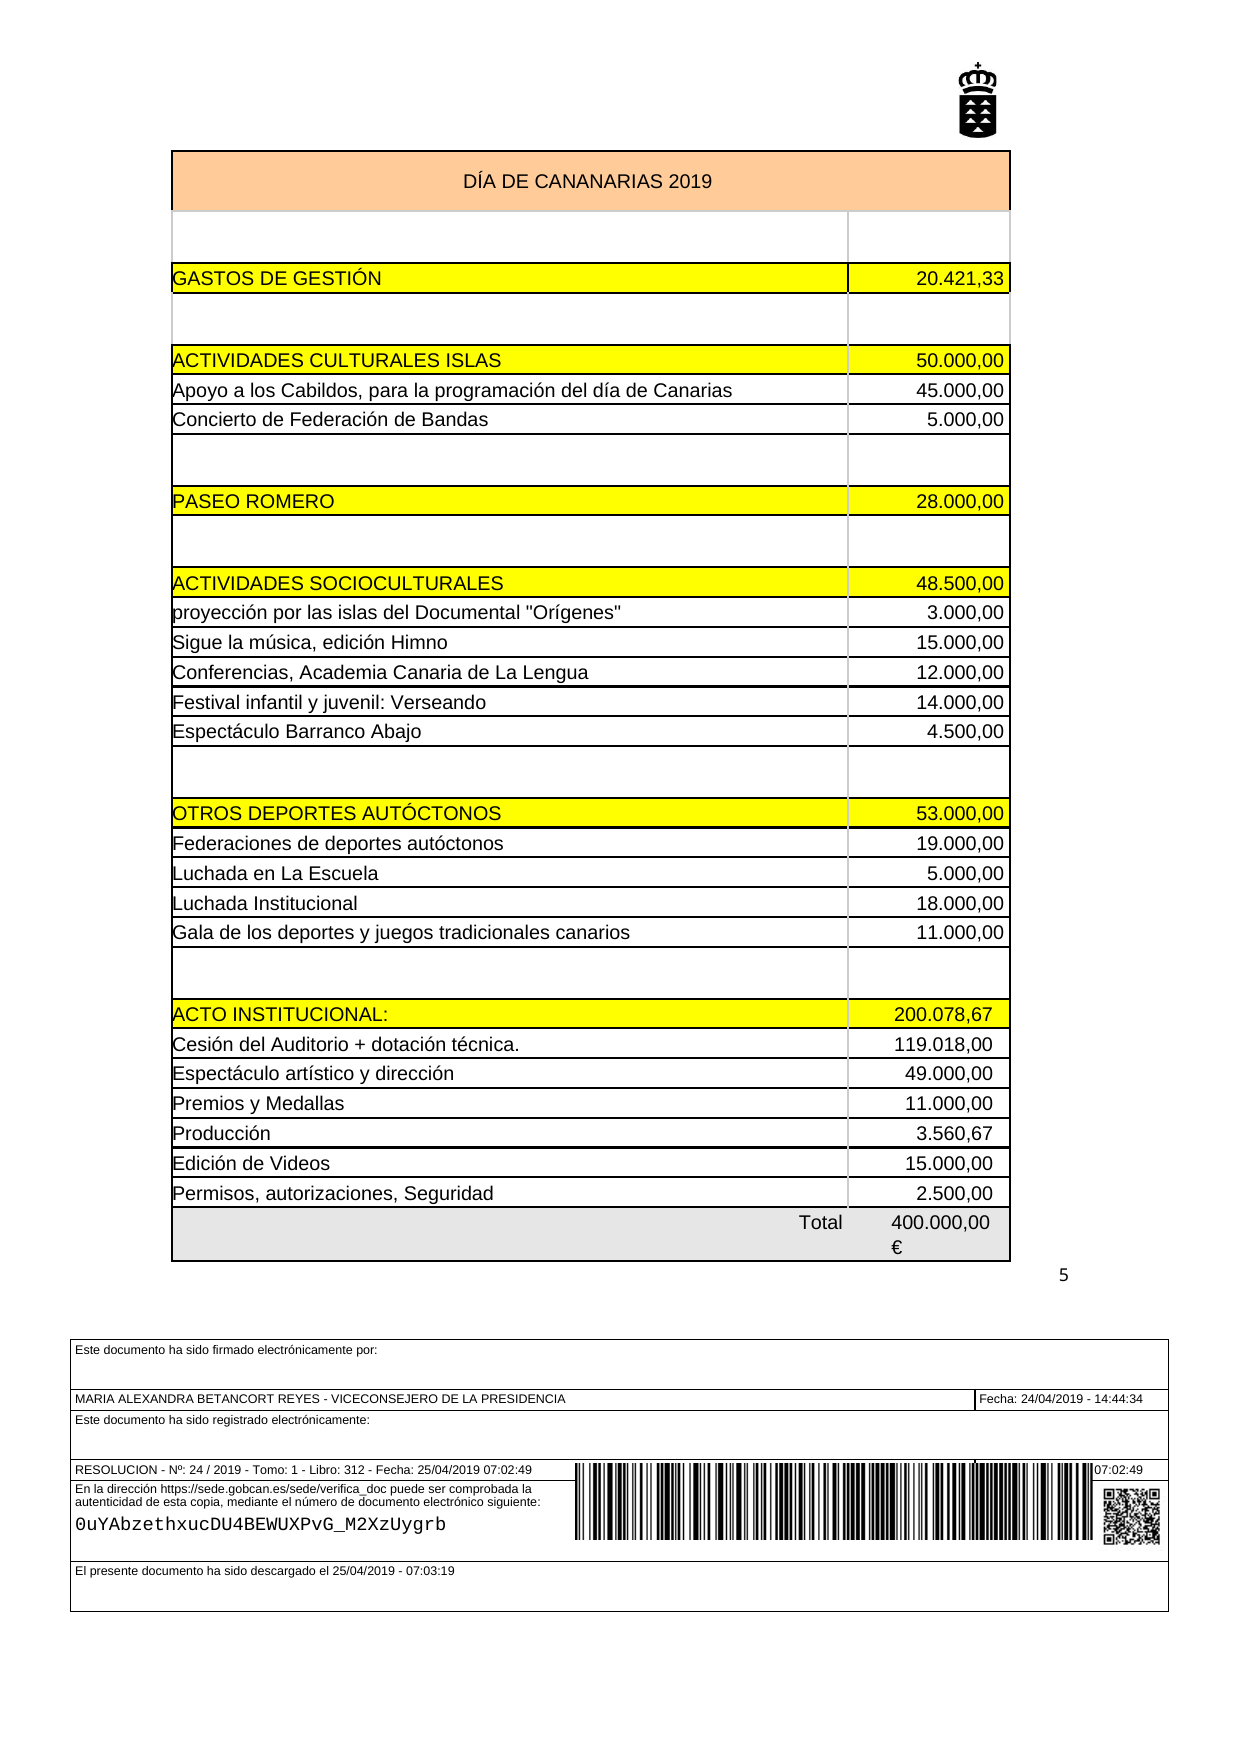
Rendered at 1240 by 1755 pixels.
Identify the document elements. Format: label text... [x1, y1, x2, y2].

table_header [975, 1340, 1168, 1389]
table_cell Cesión del Auditorio + dotación técnica. [173, 1029, 847, 1057]
table_cell Luchada en La Escuela [173, 858, 847, 886]
table_cell PASEO ROMERO [173, 487, 847, 514]
table_cell 15.000,00 [849, 628, 1009, 656]
table_cell 4.500,00 [849, 717, 1009, 745]
table_cell Este documento ha sido registrado electrónicamente: [71, 1411, 975, 1459]
table_cell ACTO INSTITUCIONAL: [173, 1000, 847, 1027]
table_cell Fecha: 25/04/2019 - 07:02:49 [976, 1460, 1168, 1480]
table_cell [173, 516, 847, 566]
table_cell Federaciones de deportes autóctonos [173, 829, 847, 856]
table_cell 19.000,00 [849, 829, 1009, 856]
table_cell Festival infantil y juvenil: Verseando [173, 688, 847, 715]
table_cell 5.000,00 [849, 858, 1009, 886]
table_cell [173, 435, 847, 484]
table_cell [849, 212, 1009, 262]
table_cell Permisos, autorizaciones, Seguridad [173, 1178, 847, 1206]
table_cell 15.000,00 [849, 1149, 1009, 1176]
table_cell El presente documento ha sido descargado el 25/04/2019 - 07:03:19 [71, 1562, 975, 1611]
table_cell 400.000,00 € [891, 1208, 1009, 1260]
table_cell Sigue la música, edición Himno [173, 628, 847, 656]
table_cell Espectáculo Barranco Abajo [173, 717, 847, 745]
table_cell 2.500,00 [849, 1178, 1009, 1206]
table_cell [173, 747, 847, 797]
table_cell [975, 1411, 1168, 1459]
table_header Este documento ha sido firmado electrónicamente por: [71, 1340, 975, 1389]
table_cell MARIA ALEXANDRA BETANCORT REYES - VICECONSEJERO DE LA PRESIDENCIA [71, 1390, 974, 1410]
table_cell OTROS DEPORTES AUTÓCTONOS [173, 799, 847, 826]
table_cell 20.421,33 [849, 264, 1009, 292]
table_cell [975, 1481, 1168, 1561]
table_cell Fecha: 24/04/2019 - 14:44:34 [976, 1390, 1168, 1410]
table_cell 3.000,00 [849, 598, 1009, 626]
table_cell 11.000,00 [849, 918, 1009, 946]
table_cell Gala de los deportes y juegos tradicionales canarios [173, 918, 847, 946]
table_cell 18.000,00 [849, 888, 1009, 916]
table_cell RESOLUCION - Nº: 24 / 2019 - Tomo: 1 - Libro: 312 - Fecha: 25/04/2019 07:02:49 [71, 1460, 974, 1480]
table_cell 53.000,00 [849, 799, 1009, 826]
table_cell 200.078,67 [849, 1000, 1009, 1027]
table_cell 14.000,00 [849, 688, 1009, 715]
table_cell Apoyo a los Cabildos, para la programación del día de Canarias [173, 375, 847, 403]
table_cell [173, 948, 847, 997]
table_cell Luchada Institucional [173, 888, 847, 916]
table_cell Conferencias, Academia Canaria de La Lengua [173, 658, 847, 685]
table_header DÍA DE CANANARIAS 2019 [173, 152, 848, 210]
table_cell 48.500,00 [849, 568, 1009, 596]
table_cell ACTIVIDADES SOCIOCULTURALES [173, 568, 847, 596]
table_cell [849, 747, 1009, 797]
table_cell [849, 516, 1009, 566]
table_cell GASTOS DE GESTIÓN [173, 264, 847, 292]
table_cell [849, 294, 1009, 343]
table_cell 119.018,00 [849, 1029, 1009, 1057]
table_cell 5.000,00 [849, 405, 1009, 433]
table_cell Edición de Videos [173, 1149, 847, 1176]
text 5 [1059, 1262, 1089, 1286]
table_cell 11.000,00 [849, 1089, 1009, 1117]
table_cell [173, 212, 847, 262]
table_cell ACTIVIDADES CULTURALES ISLAS [173, 346, 847, 373]
table_cell [173, 294, 847, 343]
table_cell En la dirección https://sede.gobcan.es/sede/verifica_doc puede ser comprobada la autenticidad de esta copia, mediante el número de documento electrónico siguiente: 0uYAbzethxucDU4BEWUXPvG_M2XzUygrb [71, 1481, 975, 1561]
table_cell proyección por las islas del Documental "Orígenes" [173, 598, 847, 626]
table_cell [975, 1562, 1168, 1611]
table_cell 12.000,00 [849, 658, 1009, 685]
table_cell 45.000,00 [849, 375, 1009, 403]
table_header [848, 152, 1009, 210]
table_cell [849, 435, 1009, 484]
table_cell Total [173, 1208, 891, 1260]
table_cell 3.560,67 [849, 1119, 1009, 1146]
table_cell 28.000,00 [849, 487, 1009, 514]
table_cell Premios y Medallas [173, 1089, 847, 1117]
table_cell Espectáculo artístico y dirección [173, 1059, 847, 1087]
table_cell 50.000,00 [849, 346, 1009, 373]
table_cell Producción [173, 1119, 847, 1146]
table_cell [849, 948, 1009, 997]
table_cell 49.000,00 [849, 1059, 1009, 1087]
table_cell Concierto de Federación de Bandas [173, 405, 847, 433]
